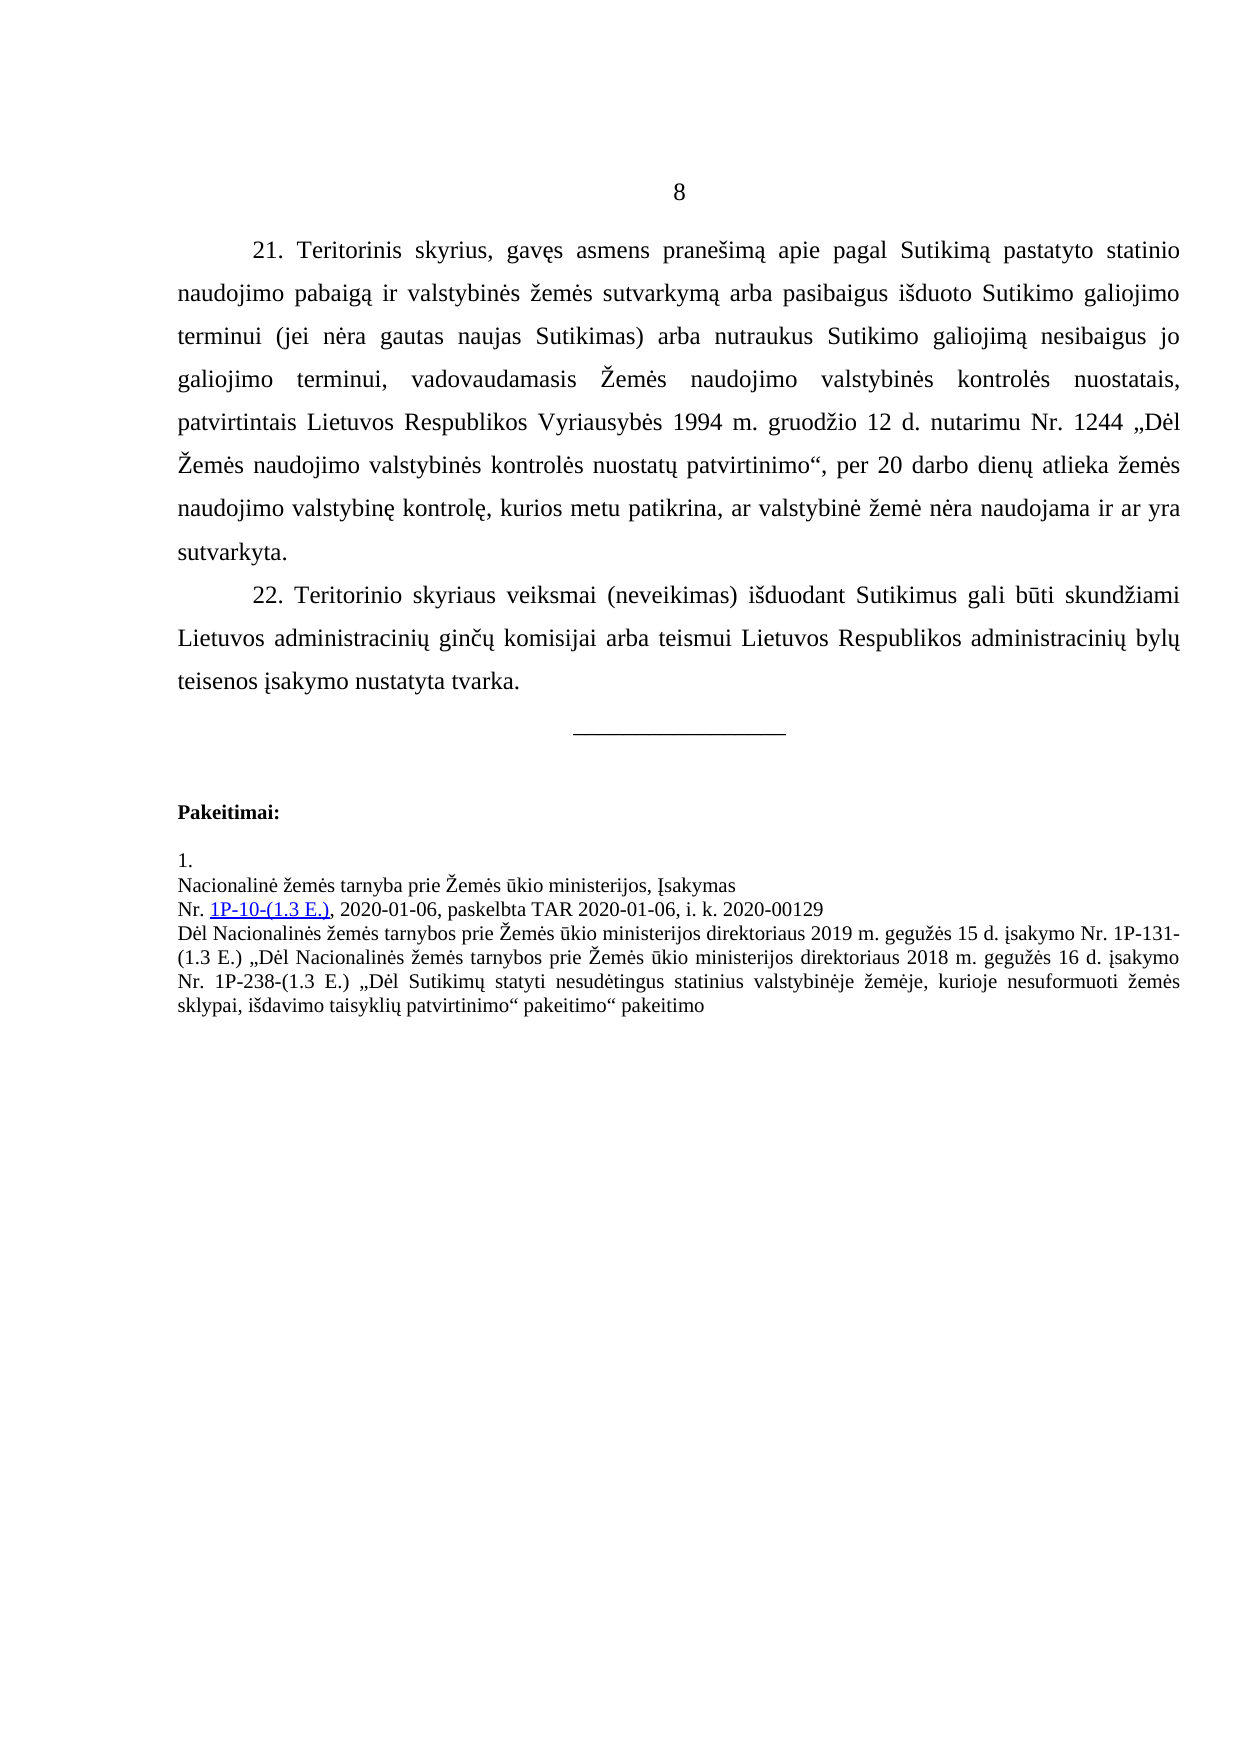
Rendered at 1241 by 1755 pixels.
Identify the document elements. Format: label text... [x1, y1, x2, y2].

text 1. [177, 848, 1181, 872]
text 22. Teritorinio skyriaus veiksmai (neveikimas) išduodant Sutikimus gali būti skundžiami Lietuvos administracinių ginčų komisijai arba teismui Lietuvos Respublikos administracinių bylų teisenos įsakymo nustatyta tvarka. [177, 580, 1181, 695]
text Dėl Nacionalinės žemės tarnybos prie Žemės ūkio ministerijos direktoriaus 2019 m. gegužės 15 d. įsakymo Nr. 1P-131-(1.3 E.) „Dėl Nacionalinės žemės tarnybos prie Žemės ūkio ministerijos direktoriaus 2018 m. gegužės 16 d. įsakymo Nr. 1P-238-(1.3 E.) „Dėl Sutikimų statyti nesudėtingus statinius valstybinėje žemėje, kurioje nesuformuoti žemės sklypai, išdavimo taisyklių patvirtinimo“ pakeitimo“ pakeitimo [177, 921, 1181, 1017]
text _________________ [177, 709, 1181, 738]
text Nacionalinė žemės tarnyba prie Žemės ūkio ministerijos, Įsakymas [177, 872, 1181, 897]
text Pakeitimai: [177, 800, 1181, 824]
text 21. Teritorinis skyrius, gavęs asmens pranešimą apie pagal Sutikimą pastatyto statinio naudojimo pabaigą ir valstybinės žemės sutvarkymą arba pasibaigus išduoto Sutikimo galiojimo terminui (jei nėra gautas naujas Sutikimas) arba nutraukus Sutikimo galiojimą nesibaigus jo galiojimo terminui, vadovaudamasis Žemės naudojimo valstybinės kontrolės nuostatais, patvirtintais Lietuvos Respublikos Vyriausybės 1994 m. gruodžio 12 d. nutarimu Nr. 1244 „Dėl Žemės naudojimo valstybinės kontrolės nuostatų patvirtinimo“, per 20 darbo dienų atlieka žemės naudojimo valstybinę kontrolę, kurios metu patikrina, ar valstybinė žemė nėra naudojama ir ar yra sutvarkyta. [177, 235, 1181, 565]
text Nr. 1P-10-(1.3 E.), 2020-01-06, paskelbta TAR 2020-01-06, i. k. 2020-00129 [177, 897, 1181, 921]
